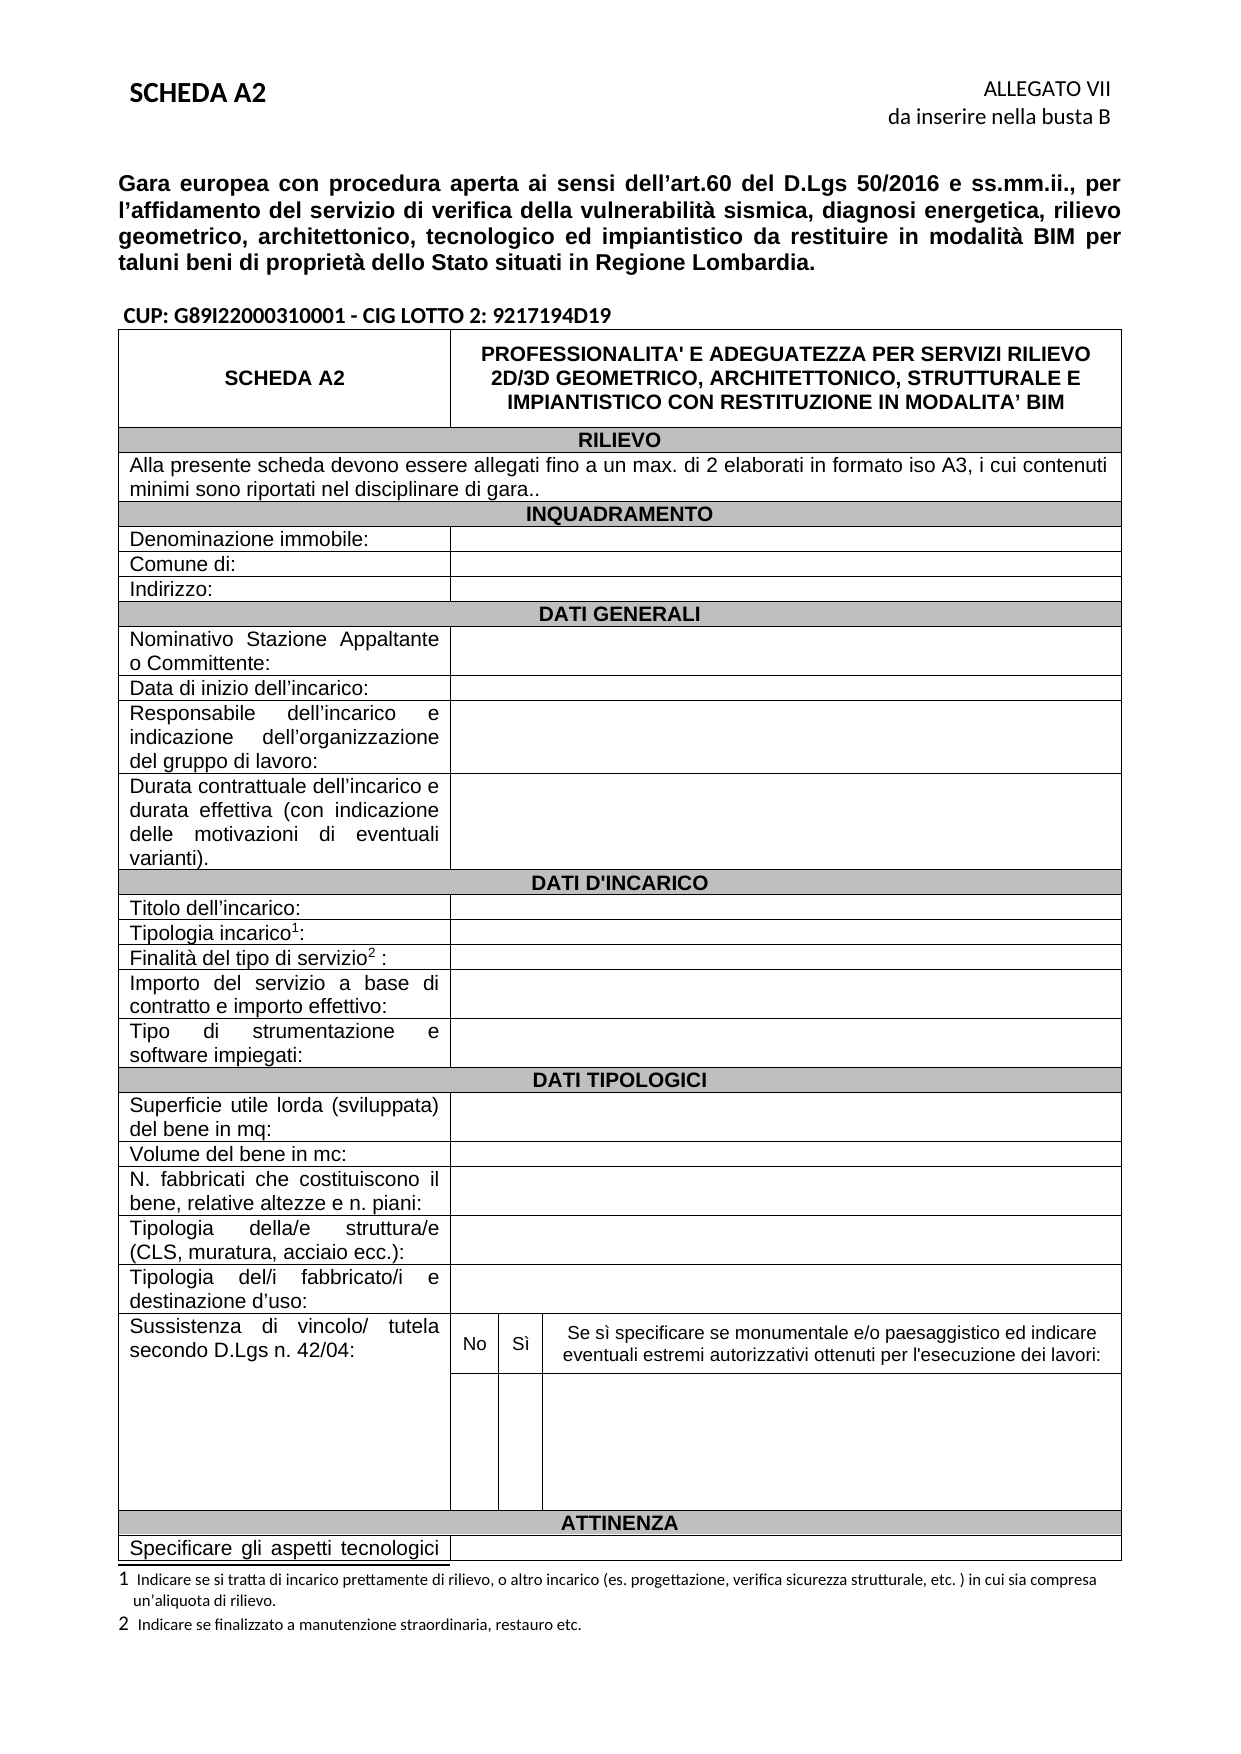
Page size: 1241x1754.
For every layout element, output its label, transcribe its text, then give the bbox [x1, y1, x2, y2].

table_cell [451, 1142, 1121, 1166]
table_cell [451, 552, 1121, 576]
table_cell [451, 1536, 1121, 1559]
table_cell INQUADRAMENTO [119, 502, 1121, 526]
table_cell [451, 895, 1121, 919]
table_cell Titolo dell’incarico: [119, 895, 450, 919]
table_cell Tipologia del/i fabbricato/i e destinazione d’uso: [119, 1265, 450, 1313]
table_cell Sì [499, 1314, 542, 1373]
table_cell [451, 676, 1121, 699]
table_cell ATTINENZA [119, 1511, 1121, 1534]
table_cell [451, 774, 1121, 869]
table_cell [451, 970, 1121, 1018]
table_cell [451, 527, 1121, 551]
table_cell Specificare gli aspetti tecnologici [119, 1536, 450, 1559]
table_cell Tipologia incarico: [119, 920, 450, 944]
table_cell [451, 945, 1121, 969]
table_cell RILIEVO [119, 428, 1121, 452]
table_cell Responsabile dell’incarico e indicazione dell’organizzazione del gruppo di lavoro: [119, 701, 450, 772]
table_cell [451, 1019, 1121, 1067]
table_cell Denominazione immobile: [119, 527, 450, 551]
table_cell N. fabbricati che costituiscono il bene, relative altezze e n. piani: [119, 1167, 450, 1215]
table_cell [451, 1167, 1121, 1215]
table_cell Sussistenza di vincolo/ tutela secondo D.Lgs n. 42/04: [119, 1314, 450, 1509]
table_cell [543, 1374, 1121, 1509]
table_cell Indirizzo: [119, 577, 450, 601]
table_cell Data di inizio dell’incarico: [119, 676, 450, 699]
table_header SCHEDA A2 [119, 330, 450, 427]
table_header PROFESSIONALITA' E ADEGUATEZZA PER SERVIZI RILIEVO 2D/3D GEOMETRICO, ARCHITETTONICO, STRUTTURALE E IMPIANTISTICO CON RESTITUZIONE IN MODALITA’ BIM [451, 330, 1121, 427]
table_cell [451, 1216, 1121, 1264]
table_cell [451, 1093, 1121, 1141]
table_cell Nominativo Stazione Appaltante o Committente: [119, 627, 450, 674]
table_cell [451, 920, 1121, 944]
table_cell Durata contrattuale dell’incarico e durata effettiva (con indicazione delle motivazioni di eventuali varianti). [119, 774, 450, 869]
table_cell Tipologia della/e struttura/e (CLS, muratura, acciaio ecc.): [119, 1216, 450, 1264]
table_cell Comune di: [119, 552, 450, 576]
table_cell DATI D'INCARICO [119, 870, 1121, 894]
table_cell [451, 1265, 1121, 1313]
table_cell Se sì specificare se monumentale e/o paesaggistico ed indicare eventuali estremi autorizzativi ottenuti per l'esecuzione dei lavori: [543, 1314, 1121, 1373]
table_cell [499, 1374, 542, 1509]
table_cell DATI GENERALI [119, 602, 1121, 626]
table_cell [451, 627, 1121, 674]
table_cell Volume del bene in mc: [119, 1142, 450, 1166]
table_cell Finalità del tipo di servizio : [119, 945, 450, 969]
table_cell Superficie utile lorda (sviluppata) del bene in mq: [119, 1093, 450, 1141]
table_cell Alla presente scheda devono essere allegati fino a un max. di 2 elaborati in formato iso A3, i cui contenuti minimi sono riportati nel disciplinare di gara.. [119, 453, 1121, 501]
table_cell Importo del servizio a base di contratto e importo effettivo: [119, 970, 450, 1018]
table_cell [451, 1374, 498, 1509]
table_cell [451, 577, 1121, 601]
table_cell DATI TIPOLOGICI [119, 1068, 1121, 1092]
table_cell [451, 701, 1121, 772]
table_cell Tipo di strumentazione e software impiegati: [119, 1019, 450, 1067]
table_cell No [451, 1314, 498, 1373]
